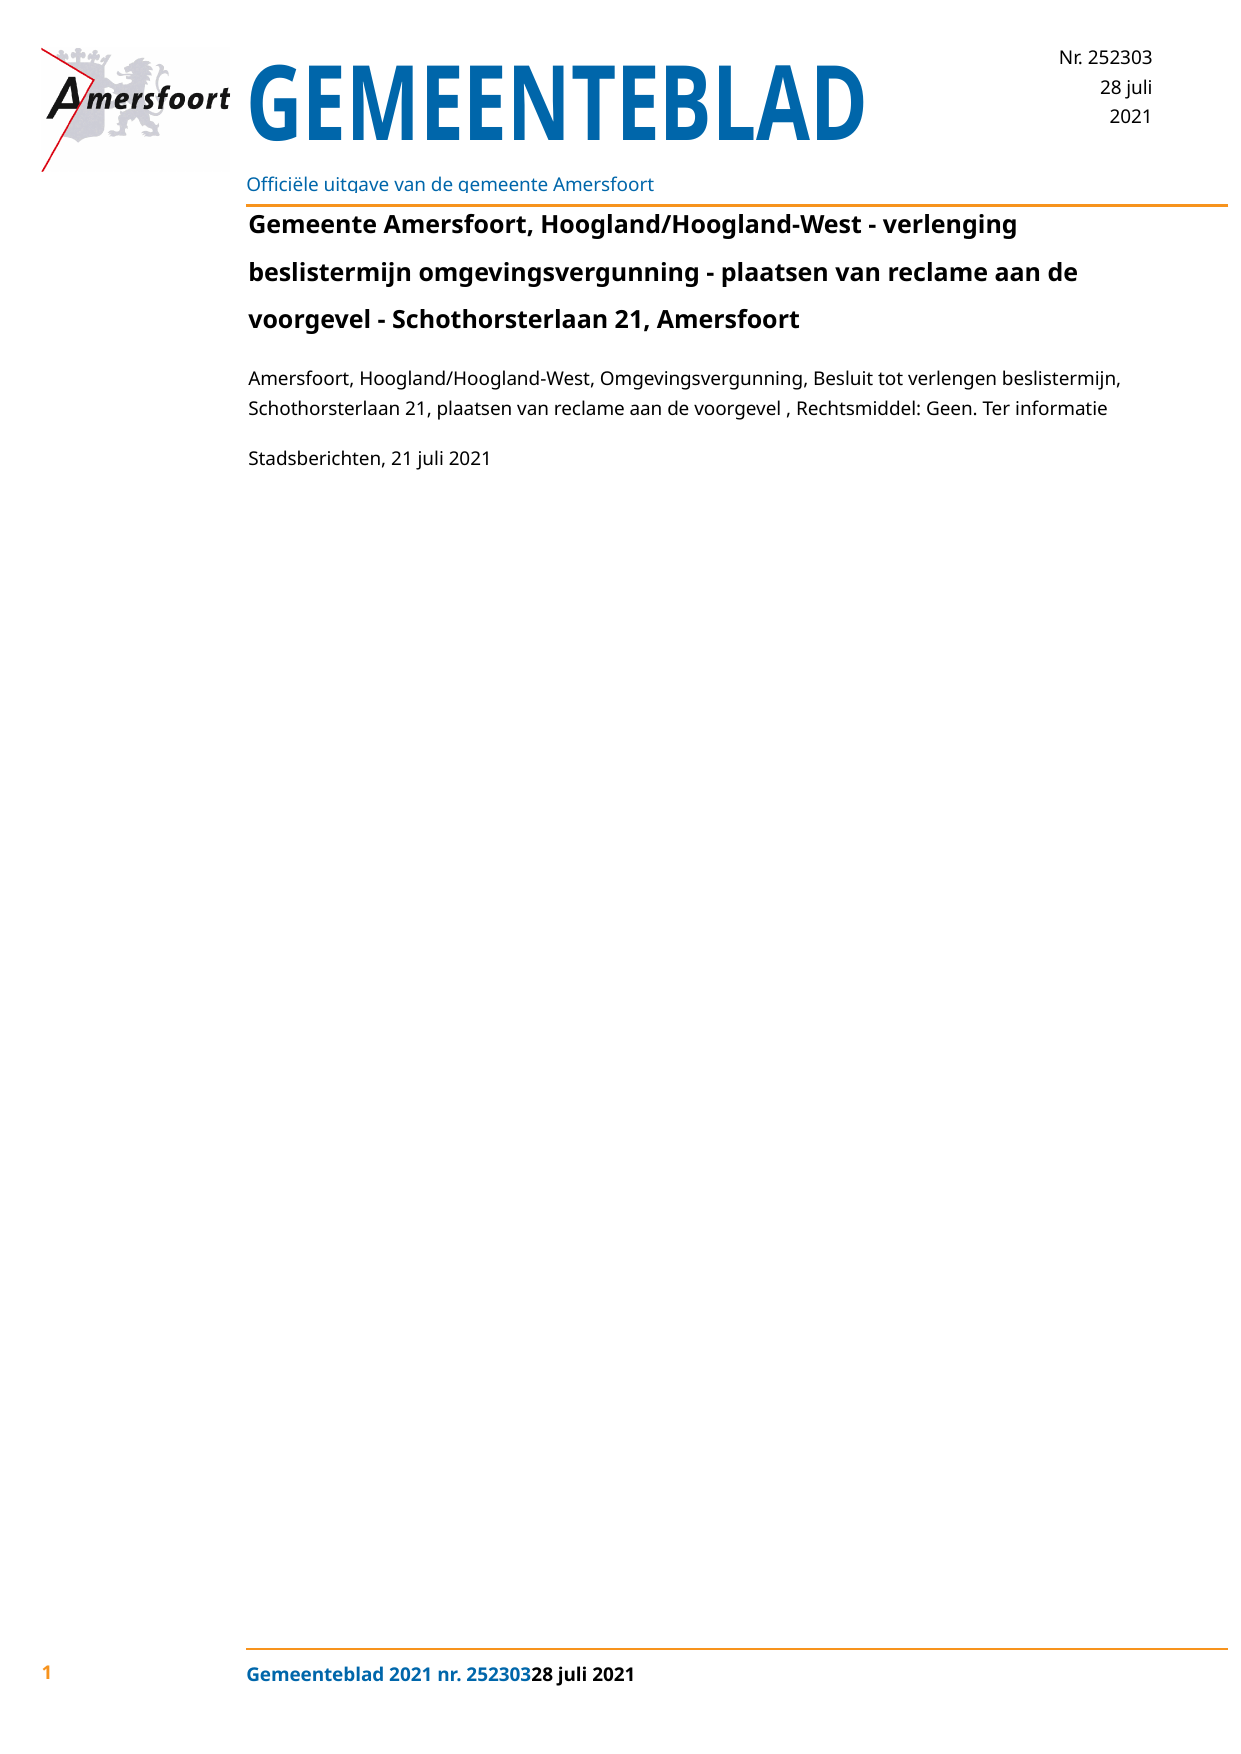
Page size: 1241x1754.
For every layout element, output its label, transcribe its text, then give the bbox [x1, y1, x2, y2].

text Amersfoort, Hoogland/Hoogland-West, Omgevingsvergunning, Besluit tot verlengen beslistermijn, Schothorsterlaan 21, plaatsen van reclame aan de voorgevel , Rechtsmiddel: Geen. Ter informatie [248, 366, 1152, 421]
text Gemeente Amersfoort, Hoogland/Hoogland-West - verlenging beslistermijn omgevingsvergunning - plaatsen van reclame aan de voorgevel - Schothorsterlaan 21, Amersfoort [248, 207, 1152, 336]
text Stadsberichten, 21 juli 2021 [248, 446, 1152, 471]
picture [41, 47, 231, 172]
